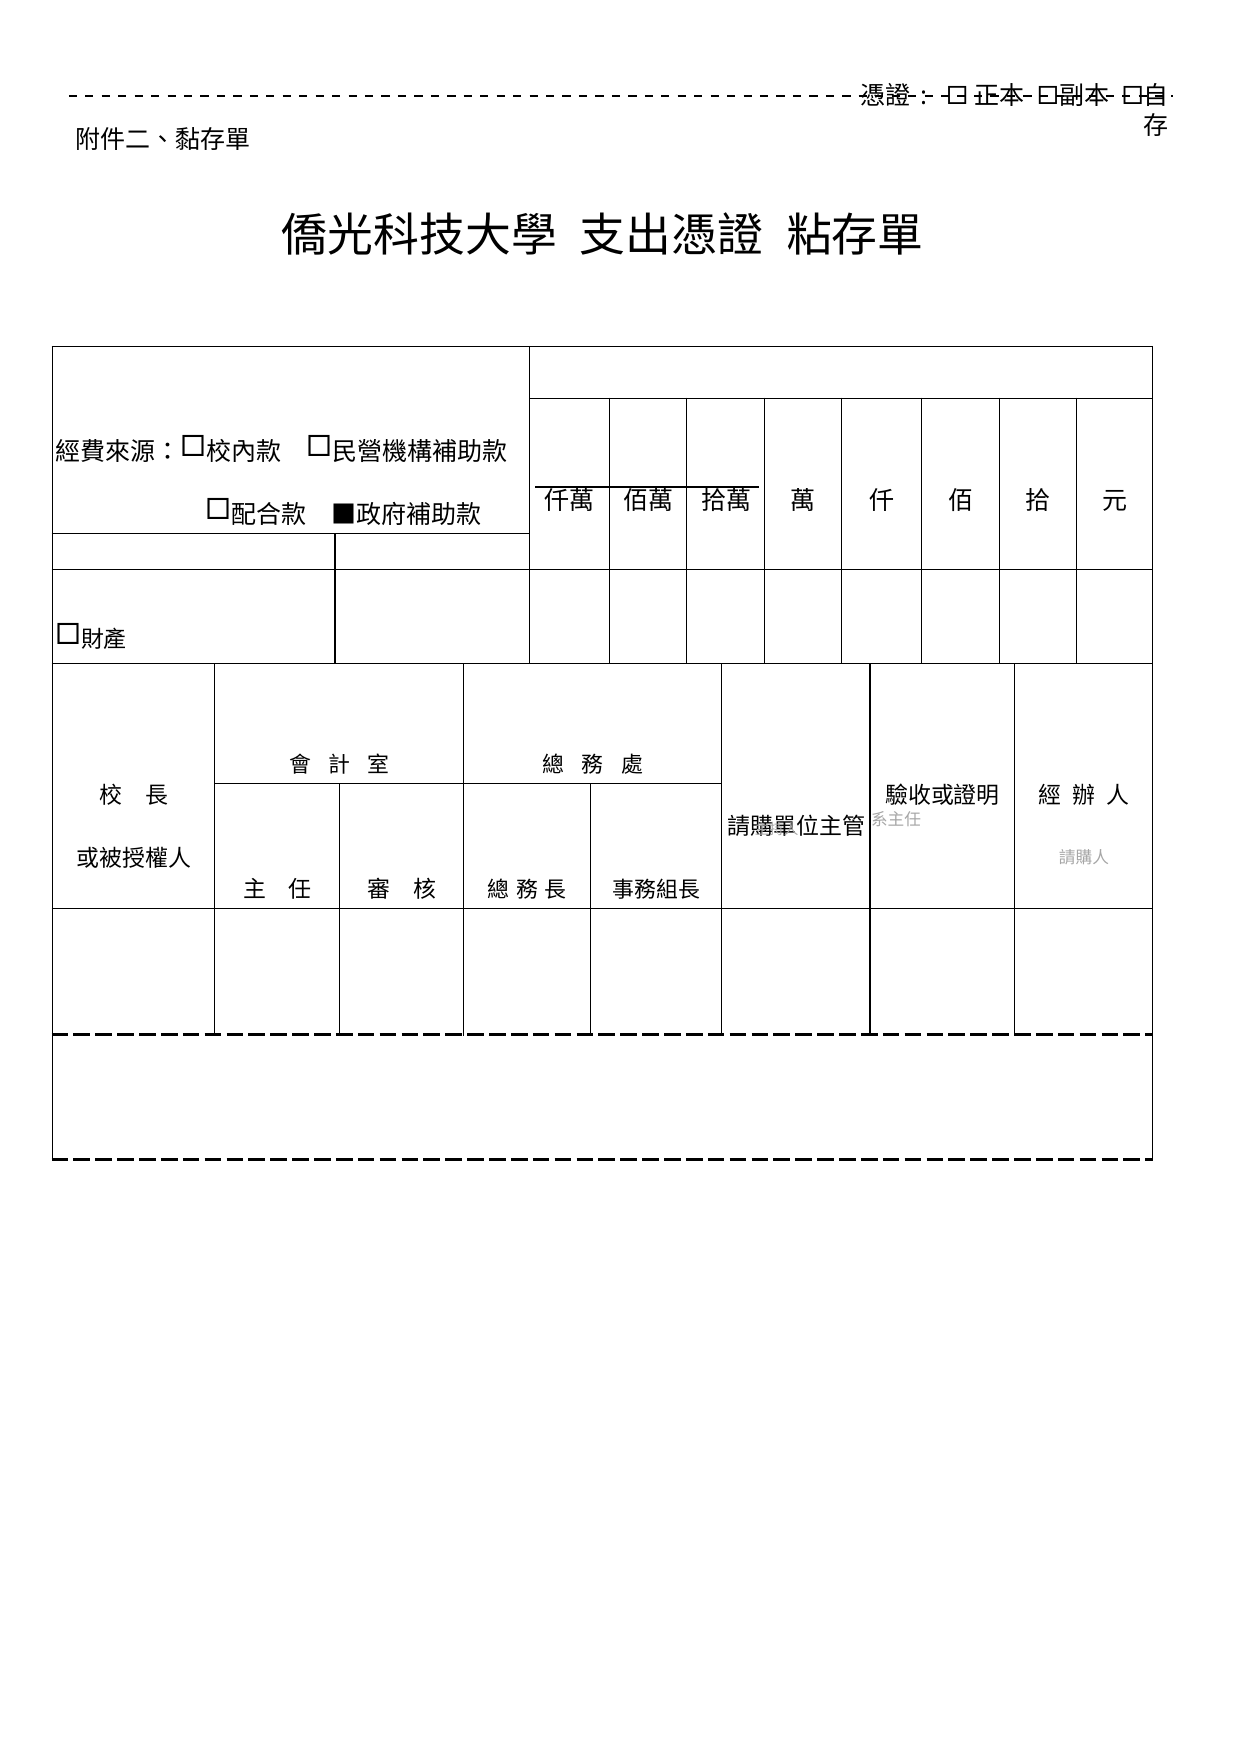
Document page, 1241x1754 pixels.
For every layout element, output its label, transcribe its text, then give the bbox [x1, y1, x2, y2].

table_cell [340, 909, 463, 1033]
table_cell 財產 非消耗品(單價3,000元以上或質料較堅固不易損耗之物品) [53, 570, 334, 663]
table_cell [1015, 909, 1152, 1033]
table_cell 萬 [765, 399, 841, 569]
table_cell 校 長 或被授權人 [53, 664, 214, 908]
table_cell 拾 [1000, 399, 1076, 569]
table_cell 仟 [842, 399, 921, 569]
table_cell 主任 [215, 784, 339, 908]
table_header 金額 [530, 347, 841, 398]
table_cell 財物登記 [53, 534, 334, 569]
table_cell [591, 909, 721, 1033]
table_cell [530, 570, 609, 663]
table_cell 會計室 [215, 664, 463, 783]
text 僑光科技大學 支出憑證 粘存單 [75, 158, 1130, 283]
table_cell [922, 570, 999, 663]
table_cell 保管組審核 [336, 534, 529, 569]
table_cell [842, 570, 921, 663]
table_cell [53, 909, 214, 1033]
table_cell 拾萬 [687, 399, 764, 569]
table_cell [53, 1033, 1152, 1158]
table_cell [765, 570, 841, 663]
table_cell 請購單位主管 [722, 664, 869, 908]
table_cell [871, 909, 1014, 1033]
table_header NT$ [841, 347, 917, 398]
table_cell [215, 909, 339, 1033]
table_header 經費來源：校內款 民營機構補助款 配合款 ■政府補助款 [53, 347, 529, 533]
table_cell 元 [1077, 399, 1152, 569]
table_cell 經 辦 人 請購人 [1015, 664, 1152, 908]
table_cell 事務組長 [591, 784, 721, 908]
table_cell 仟萬 [530, 399, 609, 569]
table_header 元 [917, 347, 1152, 398]
table_cell 審核 [340, 784, 463, 908]
table_cell 佰 [922, 399, 999, 569]
table_cell [722, 909, 869, 1033]
table_cell [687, 570, 764, 663]
table_cell 總務處 [464, 664, 721, 783]
text 附件二、黏存單 [75, 96, 1130, 158]
table_cell [1000, 570, 1076, 663]
table_cell [610, 399, 686, 486]
table_cell [610, 570, 686, 663]
table_cell 佰萬 [610, 488, 686, 569]
table_cell [464, 909, 590, 1033]
table_cell 總務長 [464, 784, 590, 908]
table_cell 驗收或證明 [871, 664, 1014, 908]
table_cell [336, 570, 529, 663]
table_cell [1077, 570, 1152, 663]
